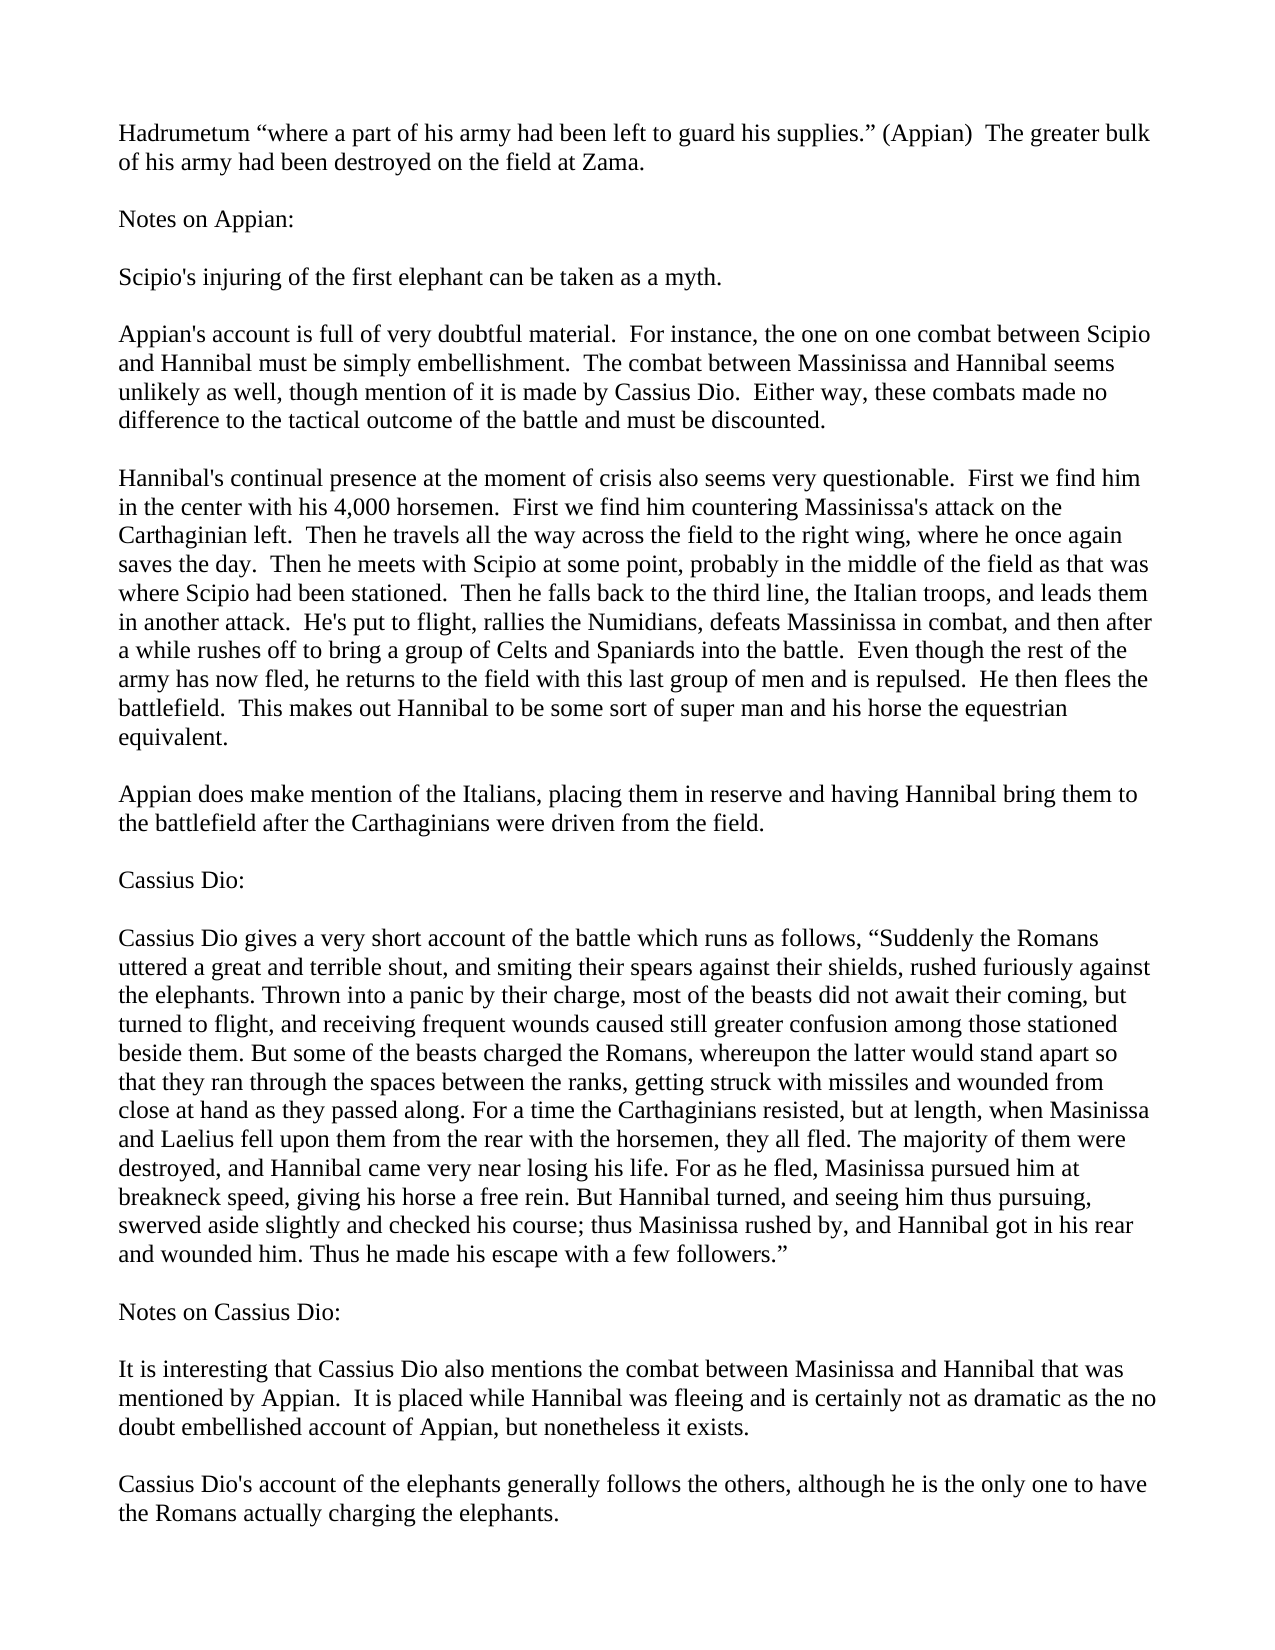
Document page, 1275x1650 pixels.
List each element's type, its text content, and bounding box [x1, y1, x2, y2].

text It is interesting that Cassius Dio also mentions the combat between Masinissa and Hannibal that was mentioned by Appian. It is placed while Hannibal was fleeing and is certainly not as dramatic as the no doubt embellished account of Appian, but nonetheless it exists. [118, 1354, 1157, 1441]
text Cassius Dio's account of the elephants generally follows the others, although he is the only one to have the Romans actually charging the elephants. [118, 1469, 1157, 1527]
text Notes on Appian: [118, 204, 1157, 233]
text Cassius Dio gives a very short account of the battle which runs as follows, “Suddenly the Romans uttered a great and terrible shout, and smiting their spears against their shields, rushed furiously against the elephants. Thrown into a panic by their charge, most of the beasts did not await their coming, but turned to flight, and receiving frequent wounds caused still greater confusion among those stationed beside them. But some of the beasts charged the Romans, whereupon the latter would stand apart so that they ran through the spaces between the ranks, getting struck with missiles and wounded from close at hand as they passed along. For a time the Carthaginians resisted, but at length, when Masinissa and Laelius fell upon them from the rear with the horsemen, they all fled. The majority of them were destroyed, and Hannibal came very near losing his life. For as he fled, Masinissa pursued him at breakneck speed, giving his horse a free rein. But Hannibal turned, and seeing him thus pursuing, swerved aside slightly and checked his course; thus Masinissa rushed by, and Hannibal got in his rear and wounded him. Thus he made his escape with a few followers.” [118, 923, 1157, 1268]
text Scipio's injuring of the first elephant can be taken as a myth. [118, 262, 1157, 291]
text Hadrumetum “where a part of his army had been left to guard his supplies.” (Appian) The greater bulk of his army had been destroyed on the field at Zama. [118, 118, 1157, 176]
text Notes on Cassius Dio: [118, 1297, 1157, 1326]
text Hannibal's continual presence at the moment of crisis also seems very questionable. First we find him in the center with his 4,000 horsemen. First we find him countering Massinissa's attack on the Carthaginian left. Then he travels all the way across the field to the right wing, where he once again saves the day. Then he meets with Scipio at some point, probably in the middle of the field as that was where Scipio had been stationed. Then he falls back to the third line, the Italian troops, and leads them in another attack. He's put to flight, rallies the Numidians, defeats Massinissa in combat, and then after a while rushes off to bring a group of Celts and Spaniards into the battle. Even though the rest of the army has now fled, he returns to the field with this last group of men and is repulsed. He then flees the battlefield. This makes out Hannibal to be some sort of super man and his horse the equestrian equivalent. [118, 463, 1157, 751]
text Cassius Dio: [118, 866, 1157, 894]
text Appian's account is full of very doubtful material. For instance, the one on one combat between Scipio and Hannibal must be simply embellishment. The combat between Massinissa and Hannibal seems unlikely as well, though mention of it is made by Cassius Dio. Either way, these combats made no difference to the tactical outcome of the battle and must be discounted. [118, 319, 1157, 434]
text Appian does make mention of the Italians, placing them in reserve and having Hannibal bring them to the battlefield after the Carthaginians were driven from the field. [118, 779, 1157, 837]
